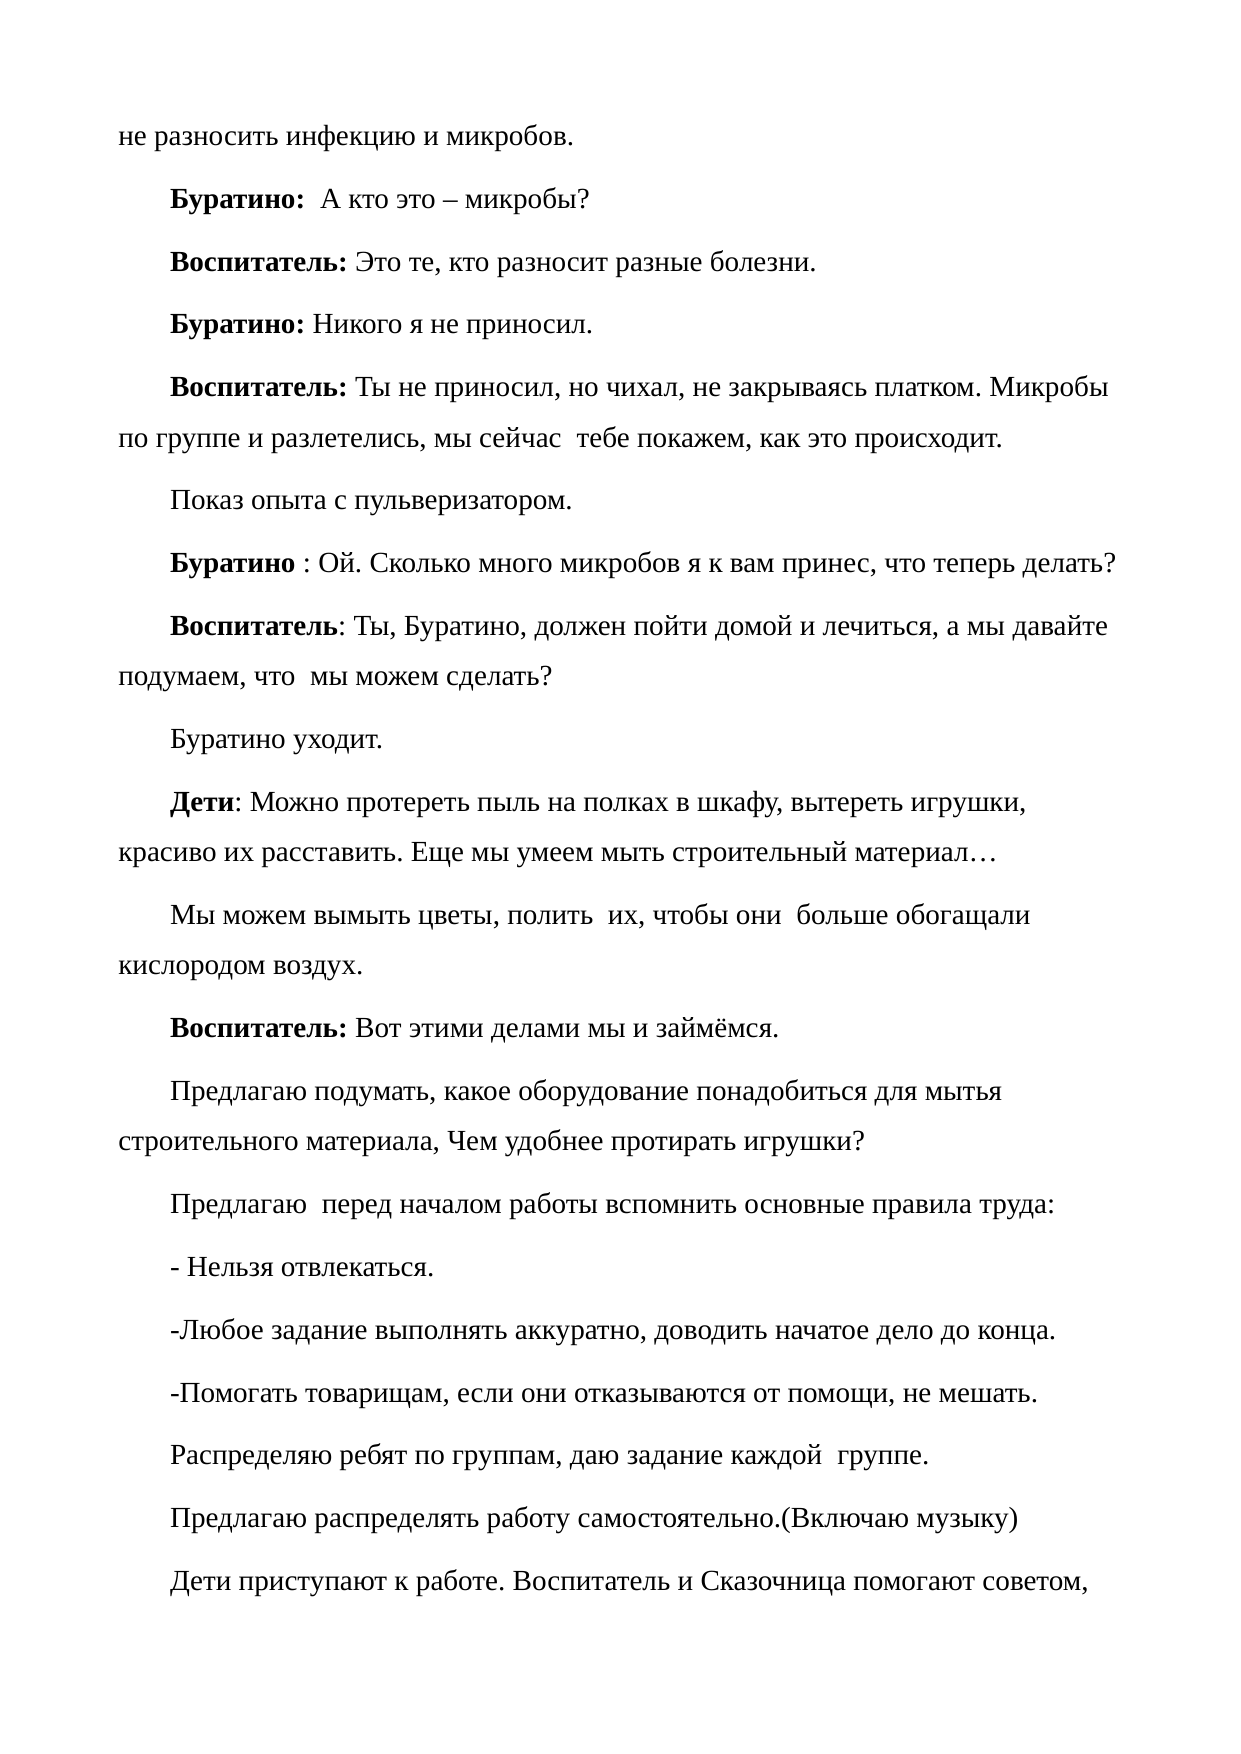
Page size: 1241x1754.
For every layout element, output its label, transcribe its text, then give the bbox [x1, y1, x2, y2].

text Распределяю ребят по группам, даю задание каждой группе. [118, 1437, 1122, 1471]
text Предлагаю распределять работу самостоятельно.(Включаю музыку) [118, 1500, 1122, 1534]
text Воспитатель: Это те, кто разносит разные болезни. [118, 244, 1122, 277]
text Буратино: Никого я не приносил. [118, 307, 1122, 340]
text Предлагаю подумать, какое оборудование понадобиться для мытья строительного материала, Чем удобнее протирать игрушки? [118, 1073, 1122, 1157]
text Мы можем вымыть цветы, полить их, чтобы они больше обогащали кислородом воздух. [118, 897, 1122, 981]
text Дети приступают к работе. Воспитатель и Сказочница помогают советом, [118, 1563, 1122, 1597]
text Предлагаю перед началом работы вспомнить основные правила труда: [118, 1186, 1122, 1220]
text -Любое задание выполнять аккуратно, доводить начатое дело до конца. [118, 1312, 1122, 1345]
text Буратино уходит. [118, 721, 1122, 755]
text Показ опыта с пульверизатором. [118, 482, 1122, 516]
text не разносить инфекцию и микробов. [118, 118, 1122, 152]
text Воспитатель: Ты не приносил, но чихал, не закрываясь платком. Микробы по группе и разлетелись, мы сейчас тебе покажем, как это происходит. [118, 369, 1122, 453]
text -Помогать товарищам, если они отказываются от помощи, не мешать. [118, 1375, 1122, 1408]
text - Нельзя отвлекаться. [118, 1249, 1122, 1283]
text Буратино: А кто это – микробы? [118, 181, 1122, 214]
text Дети: Можно протереть пыль на полках в шкафу, вытереть игрушки, красиво их расставить. Еще мы умеем мыть строительный материал… [118, 784, 1122, 868]
text Воспитатель: Ты, Буратино, должен пойти домой и лечиться, а мы давайте подумаем, что мы можем сделать? [118, 608, 1122, 692]
text Буратино : Ой. Сколько много микробов я к вам принес, что теперь делать? [118, 545, 1122, 579]
text Воспитатель: Вот этими делами мы и займёмся. [118, 1010, 1122, 1044]
